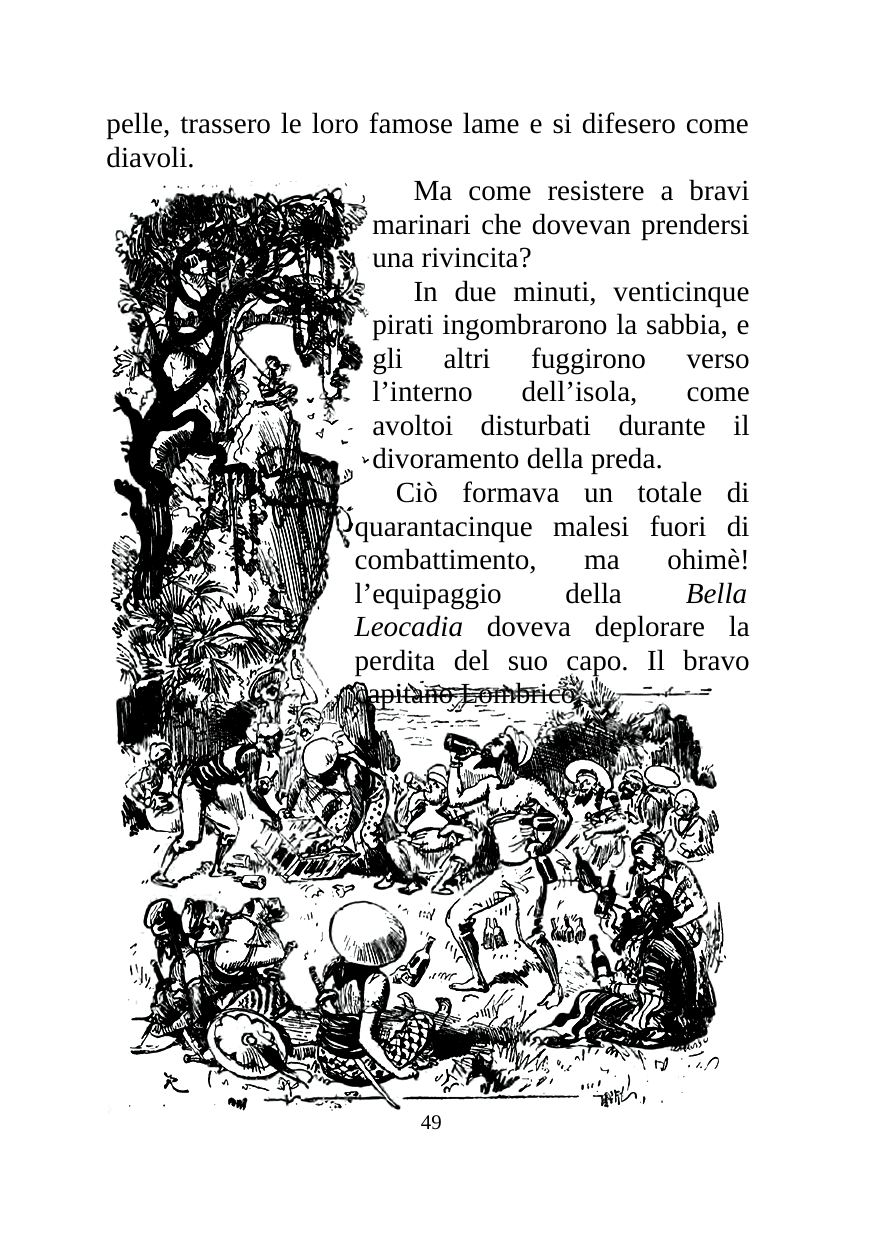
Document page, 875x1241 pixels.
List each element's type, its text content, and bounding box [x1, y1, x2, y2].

text Ciò formava un totale di quarantacinque malesi fuori di combattimento, ma ohimè! l’equipaggio della Bella Leocadia doveva deplorare la perdita del suo capo. Il bravo capitano Lombrico, [729, 475, 750, 710]
picture [693, 188, 700, 199]
text In due minuti, venticinque pirati ingombrarono la sabbia, e gli altri fuggirono verso l’interno dell’isola, come avoltoi disturbati durante il divoramento della preda. [729, 274, 750, 475]
picture [420, 181, 432, 195]
picture [108, 181, 729, 1114]
text Ma come resistere a bravi marinari che dovevan prendersi una rivincita? [372, 173, 750, 274]
text pelle, trassero le loro famose lame e si difesero come diavoli. [106, 106, 750, 173]
